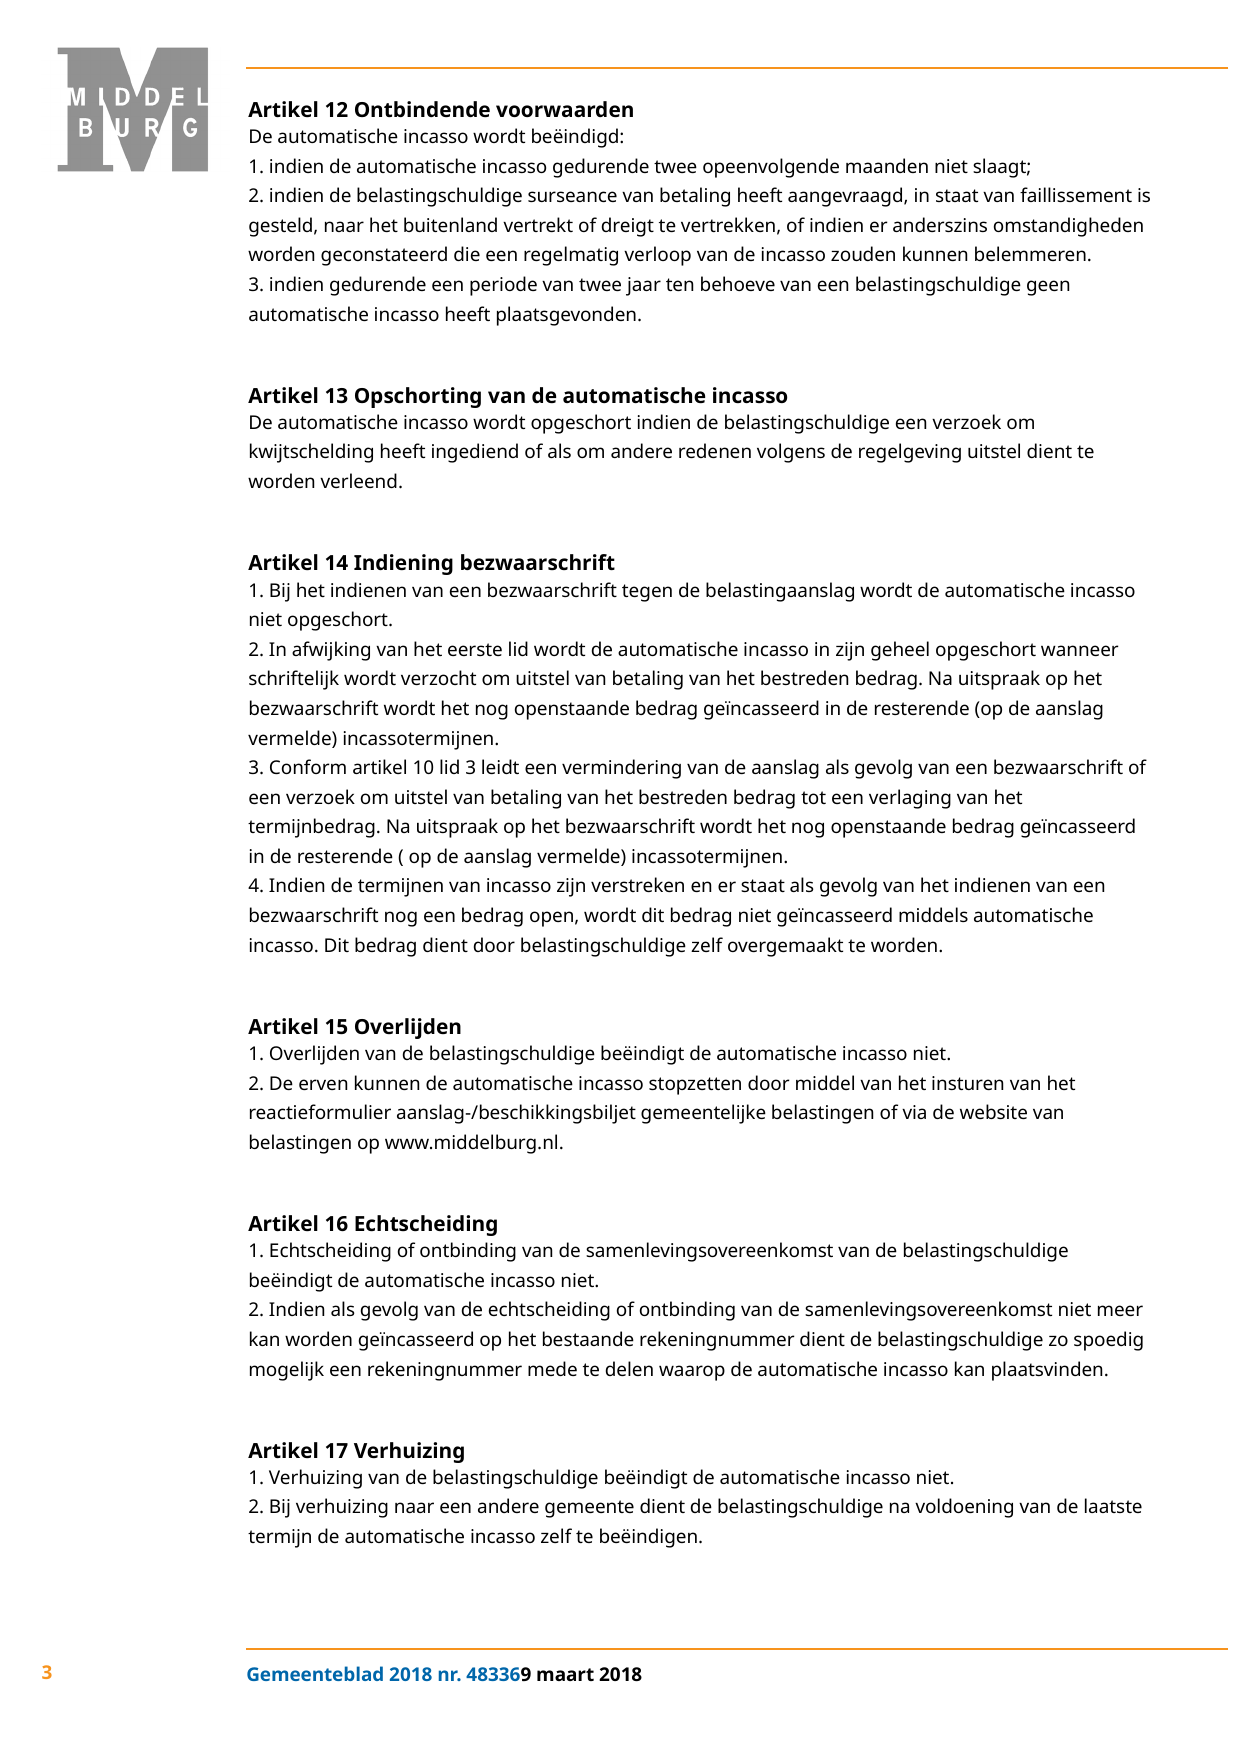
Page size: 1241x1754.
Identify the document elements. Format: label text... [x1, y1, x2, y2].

picture [41, 47, 231, 172]
text 1. Bij het indienen van een bezwaarschrift tegen de belastingaanslag wordt de automatische incasso niet opgeschort. [248, 577, 1152, 632]
text Artikel 14 Indiening bezwaarschrift [248, 548, 1152, 577]
text Artikel 15 Overlijden [248, 1012, 1152, 1040]
text 4. Indien de termijnen van incasso zijn verstreken en er staat als gevolg van het indienen van een bezwaarschrift nog een bedrag open, wordt dit bedrag niet geïncasseerd middels automatische incasso. Dit bedrag dient door belastingschuldige zelf overgemaakt te worden. [248, 873, 1152, 957]
text 2. Indien als gevolg van de echtscheiding of ontbinding van de samenlevingsovereenkomst niet meer kan worden geïncasseerd op het bestaande rekeningnummer dient de belastingschuldige zo spoedig mogelijk een rekeningnummer mede te delen waarop de automatische incasso kan plaatsvinden. [248, 1297, 1152, 1381]
text Artikel 12 Ontbindende voorwaarden [248, 95, 1152, 123]
text 3. Conform artikel 10 lid 3 leidt een vermindering van de aanslag als gevolg van een bezwaarschrift of een verzoek om uitstel van betaling van het bestreden bedrag tot een verlaging van het termijnbedrag. Na uitspraak op het bezwaarschrift wordt het nog openstaande bedrag geïncasseerd in de resterende ( op de aanslag vermelde) incassotermijnen. [248, 754, 1152, 869]
text 2. indien de belastingschuldige surseance van betaling heeft aangevraagd, in staat van faillissement is gesteld, naar het buitenland vertrekt of dreigt te vertrekken, of indien er anderszins omstandigheden worden geconstateerd die een regelmatig verloop van de incasso zouden kunnen belemmeren. [248, 182, 1152, 267]
text 1. indien de automatische incasso gedurende twee opeenvolgende maanden niet slaagt; [248, 153, 1152, 178]
text 1. Echtscheiding of ontbinding van de samenlevingsovereenkomst van de belastingschuldige beëindigt de automatische incasso niet. [248, 1237, 1152, 1293]
text De automatische incasso wordt beëindigd: [248, 123, 1152, 149]
text 1. Verhuizing van de belastingschuldige beëindigt de automatische incasso niet. [248, 1464, 1152, 1490]
text 1. Overlijden van de belastingschuldige beëindigt de automatische incasso niet. [248, 1040, 1152, 1066]
text 2. In afwijking van het eerste lid wordt de automatische incasso in zijn geheel opgeschort wanneer schriftelijk wordt verzocht om uitstel van betaling van het bestreden bedrag. Na uitspraak op het bezwaarschrift wordt het nog openstaande bedrag geïncasseerd in de resterende (op de aanslag vermelde) incassotermijnen. [248, 636, 1152, 750]
text Artikel 16 Echtscheiding [248, 1209, 1152, 1237]
text De automatische incasso wordt opgeschort indien de belastingschuldige een verzoek om kwijtschelding heeft ingediend of als om andere redenen volgens de regelgeving uitstel dient te worden verleend. [248, 409, 1152, 494]
text automatische incasso heeft plaatsgevonden. [248, 301, 1152, 326]
text Artikel 13 Opschorting van de automatische incasso [248, 381, 1152, 409]
text Artikel 17 Verhuizing [248, 1436, 1152, 1464]
text 2. Bij verhuizing naar een andere gemeente dient de belastingschuldige na voldoening van de laatste termijn de automatische incasso zelf te beëindigen. [248, 1494, 1152, 1549]
text 2. De erven kunnen de automatische incasso stopzetten door middel van het insturen van het reactieformulier aanslag-/beschikkingsbiljet gemeentelijke belastingen of via de website van belastingen op www.middelburg.nl. [248, 1070, 1152, 1155]
text 3. indien gedurende een periode van twee jaar ten behoeve van een belastingschuldige geen [248, 271, 1152, 297]
